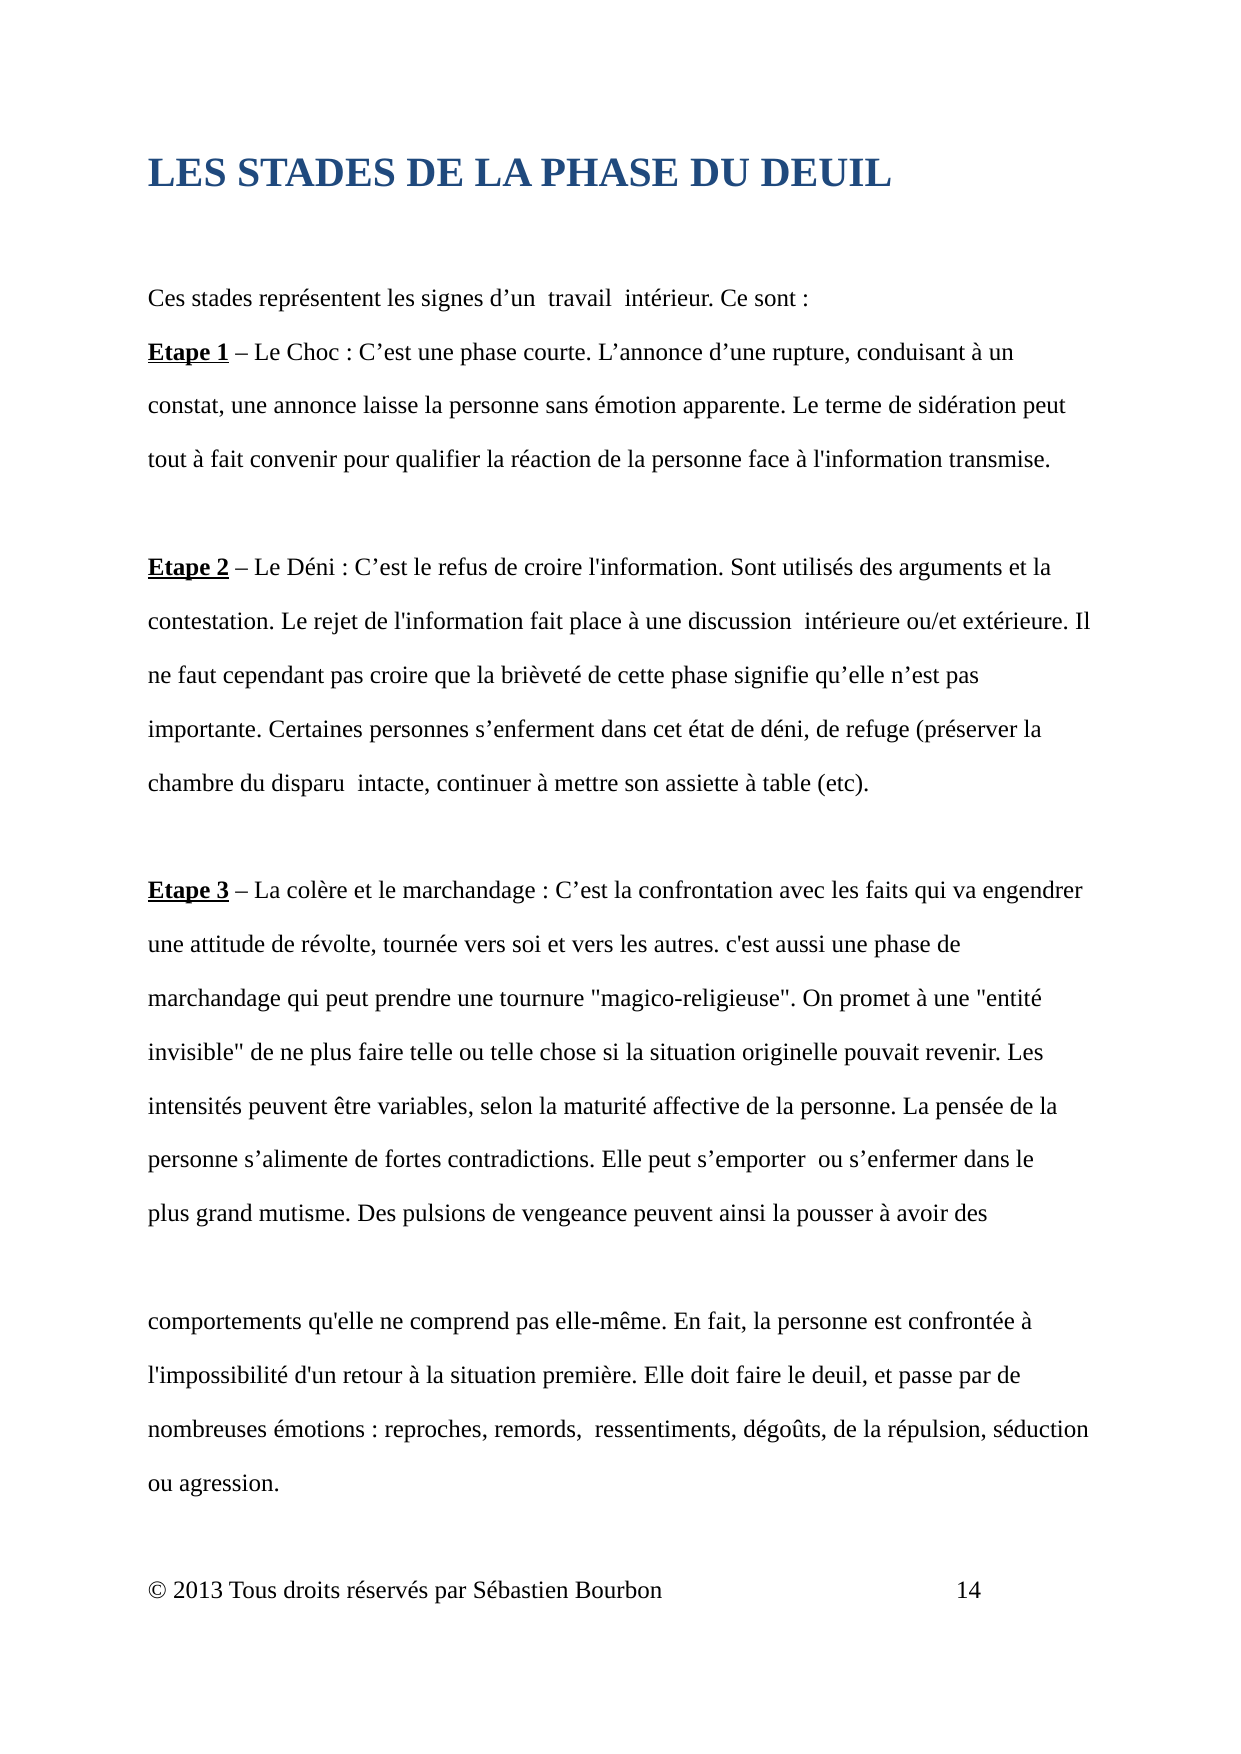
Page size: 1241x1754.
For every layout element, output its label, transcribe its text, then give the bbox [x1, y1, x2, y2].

text constat, une annonce laisse la personne sans émotion apparente. Le terme de sidération peut [148, 391, 1093, 419]
text personne s’alimente de fortes contradictions. Elle peut s’emporter ou s’enfermer dans le [148, 1144, 1093, 1173]
text importante. Certaines personnes s’enferment dans cet état de déni, de refuge (préserver la [148, 714, 1093, 742]
text une attitude de révolte, tournée vers soi et vers les autres. c'est aussi une phase de [148, 929, 1093, 958]
text marchandage qui peut prendre une tournure "magico-religieuse". On promet à une "entité [148, 983, 1093, 1012]
text plus grand mutisme. Des pulsions de vengeance peuvent ainsi la pousser à avoir des [148, 1198, 1093, 1227]
text Ces stades représentent les signes d’un travail intérieur. Ce sont : [148, 283, 1093, 312]
text comportements qu'elle ne comprend pas elle-même. En fait, la personne est confrontée à [148, 1306, 1093, 1335]
text invisible" de ne plus faire telle ou telle chose si la situation originelle pouvait revenir. Les [148, 1037, 1093, 1066]
text tout à fait convenir pour qualifier la réaction de la personne face à l'information transmise. [148, 444, 1093, 473]
text Etape 2 – Le Déni : C’est le refus de croire l'information. Sont utilisés des arguments et la [148, 552, 1093, 581]
text l'impossibilité d'un retour à la situation première. Elle doit faire le deuil, et passe par de [148, 1360, 1093, 1389]
text contestation. Le rejet de l'information fait place à une discussion intérieure ou/et extérieure. Il [148, 606, 1093, 635]
text Etape 3 – La colère et le marchandage : C’est la confrontation avec les faits qui va engendrer [148, 875, 1093, 904]
text ne faut cependant pas croire que la brièveté de cette phase signifie qu’elle n’est pas [148, 660, 1093, 689]
text nombreuses émotions : reproches, remords, ressentiments, dégoûts, de la répulsion, séduction [148, 1414, 1093, 1443]
text ou agression. [148, 1468, 1093, 1496]
text intensités peuvent être variables, selon la maturité affective de la personne. La pensée de la [148, 1091, 1093, 1119]
text LES STADES DE LA PHASE DU DEUIL [148, 148, 1093, 196]
text © 2013 Tous droits réservés par Sébastien Bourbon 14 [148, 1575, 1093, 1604]
text Etape 1 – Le Choc : C’est une phase courte. L’annonce d’une rupture, conduisant à un [148, 337, 1093, 366]
text chambre du disparu intacte, continuer à mettre son assiette à table (etc). [148, 768, 1093, 796]
